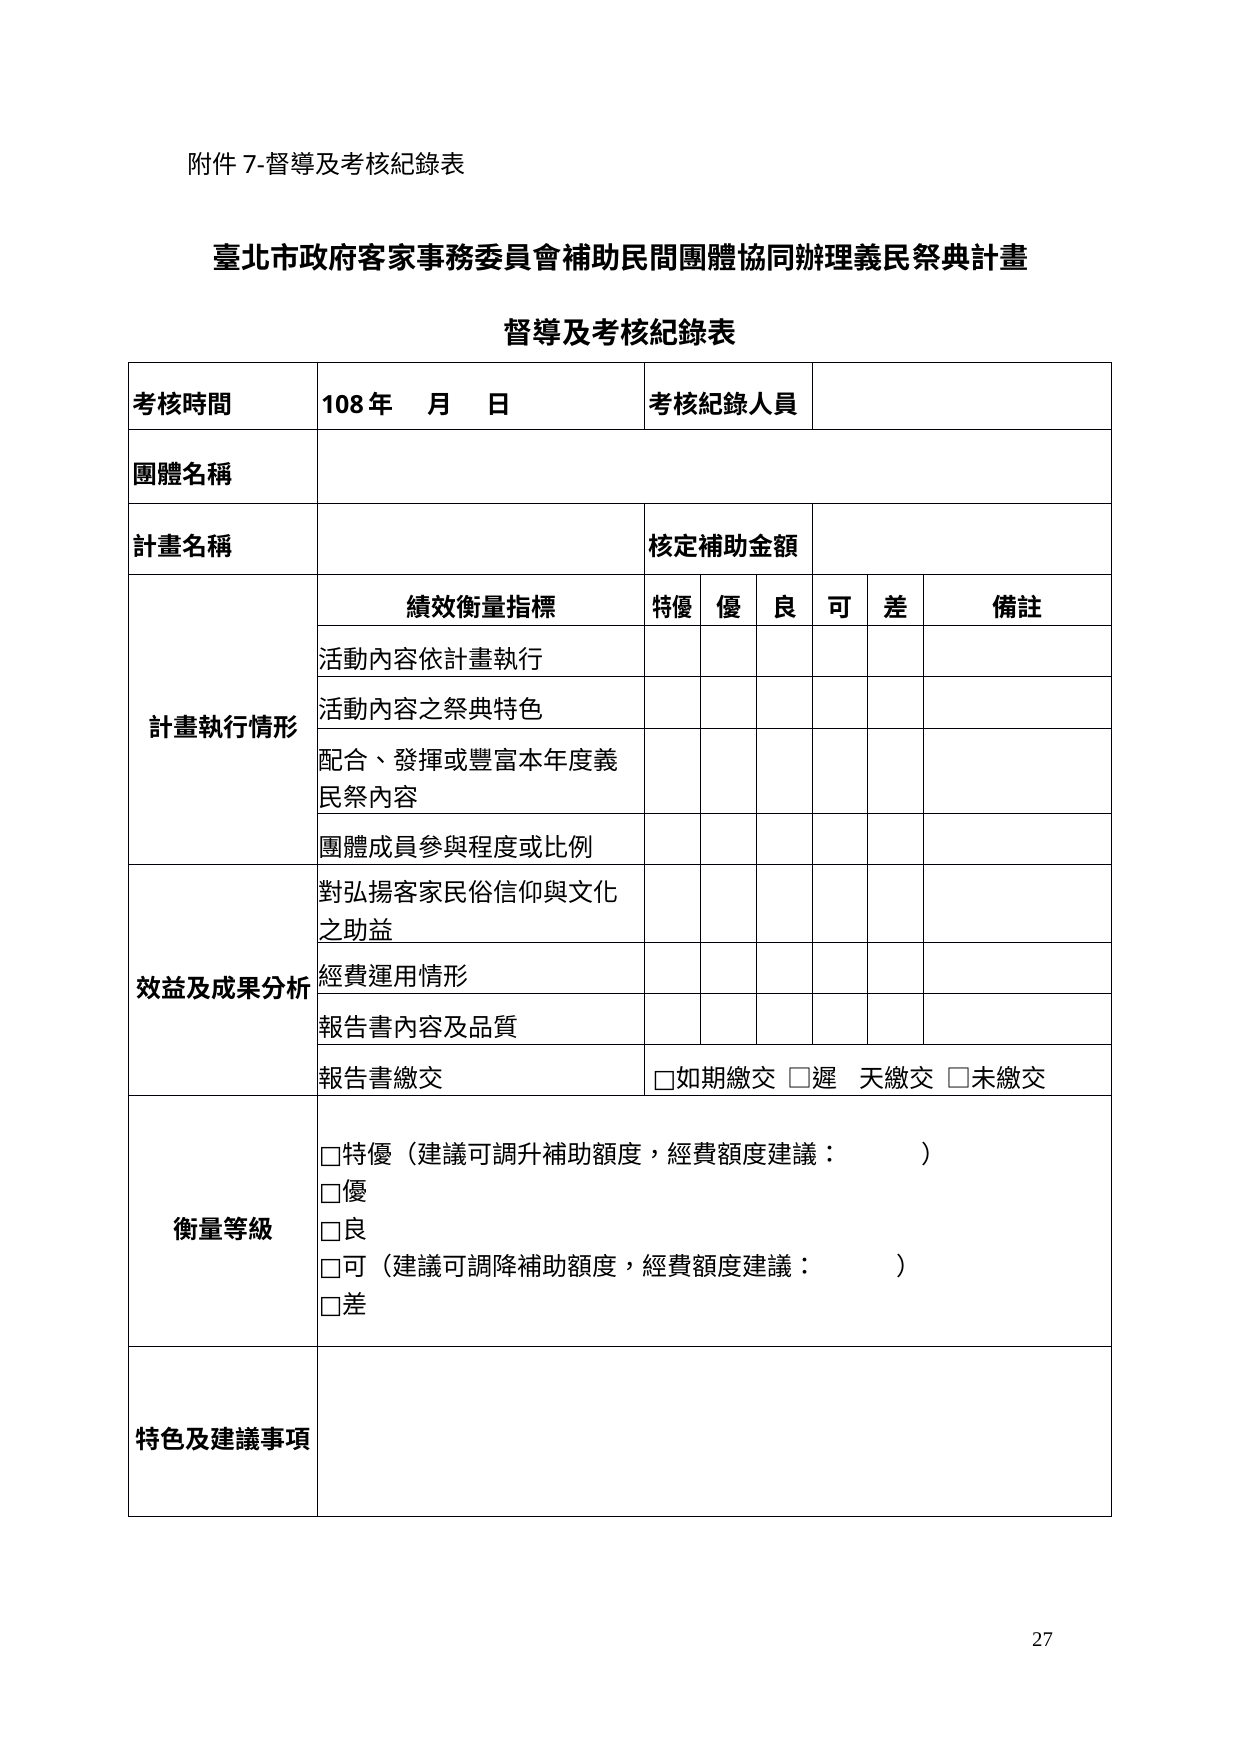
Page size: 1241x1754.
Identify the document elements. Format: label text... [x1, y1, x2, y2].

table_cell 活動內容依計畫執行 [318, 626, 644, 676]
table_cell 良 [757, 575, 812, 625]
table_cell [813, 994, 867, 1044]
table_cell [868, 814, 923, 864]
table_cell [701, 865, 756, 942]
table_cell 計畫名稱 [129, 504, 317, 574]
table_cell [924, 626, 1111, 676]
table_cell [868, 865, 923, 942]
table_cell 優 [701, 575, 756, 625]
table_cell [701, 626, 756, 676]
table_cell □特優（建議可調升補助額度，經費額度建議： ） □優 □良 □可（建議可調降補助額度，經費額度建議： ） □差 [318, 1096, 1111, 1346]
table_cell [924, 814, 1111, 864]
table_cell [924, 729, 1111, 813]
table_cell [813, 677, 867, 727]
table_cell [701, 814, 756, 864]
table_cell 報告書繳交 [318, 1045, 644, 1095]
table_cell [924, 943, 1111, 993]
table_cell [757, 677, 812, 727]
table_cell 配合、發揮或豐富本年度義民祭內容 [318, 729, 644, 813]
table_cell [701, 677, 756, 727]
table_cell [645, 865, 700, 942]
table_cell [701, 943, 756, 993]
table_cell 報告書內容及品質 [318, 994, 644, 1044]
table_cell [868, 626, 923, 676]
text 附件7-督導及考核紀錄表 [187, 137, 1053, 175]
table_cell 績效衡量指標 [318, 575, 644, 625]
table_cell 差 [868, 575, 923, 625]
table_cell [813, 729, 867, 813]
table_cell [868, 729, 923, 813]
table_cell [813, 626, 867, 676]
table_cell 特優 [645, 575, 700, 625]
table_header 考核時間 [129, 363, 317, 429]
table_cell 特色及建議事項 [129, 1347, 317, 1516]
table_cell [757, 626, 812, 676]
table_cell [645, 729, 700, 813]
table_cell [924, 865, 1111, 942]
table_cell [924, 677, 1111, 727]
table_cell [757, 729, 812, 813]
table_cell [757, 943, 812, 993]
table_header 108年 月 日 [318, 363, 644, 429]
table_cell [701, 729, 756, 813]
table_cell 衡量等級 [129, 1096, 317, 1346]
table_cell [757, 865, 812, 942]
table_cell 活動內容之祭典特色 [318, 677, 644, 727]
table_cell [318, 1347, 1111, 1516]
table_cell [813, 943, 867, 993]
table_cell 計畫執行情形 [129, 575, 317, 864]
table_cell [645, 814, 700, 864]
text 臺北市政府客家事務委員會補助民間團體協同辦理義民祭典計畫 [187, 212, 1053, 287]
table_cell [645, 943, 700, 993]
table_cell 經費運用情形 [318, 943, 644, 993]
table_cell [757, 994, 812, 1044]
table_cell [757, 814, 812, 864]
table_cell 核定補助金額 [645, 504, 812, 574]
table_cell [645, 677, 700, 727]
table_cell [868, 677, 923, 727]
table_cell □如期繳交 □遲 天繳交 □未繳交 [645, 1045, 1111, 1095]
table_cell 對弘揚客家民俗信仰與文化之助益 [318, 865, 644, 942]
table_cell [813, 865, 867, 942]
table_cell 效益及成果分析 [129, 865, 317, 1095]
table_cell [868, 943, 923, 993]
table_cell [924, 994, 1111, 1044]
text 督導及考核紀錄表 [187, 287, 1053, 362]
table_cell 團體名稱 [129, 430, 317, 503]
table_header [813, 363, 1111, 429]
table_cell [318, 430, 1111, 503]
table_cell [868, 994, 923, 1044]
table_cell [645, 994, 700, 1044]
table_cell 可 [813, 575, 867, 625]
table_cell 團體成員參與程度或比例 [318, 814, 644, 864]
table_cell 備註 [924, 575, 1111, 625]
table_cell [701, 994, 756, 1044]
table_cell [318, 504, 644, 574]
table_header 考核紀錄人員 [645, 363, 812, 429]
table_cell [813, 504, 1111, 574]
table_cell [813, 814, 867, 864]
table_cell [645, 626, 700, 676]
